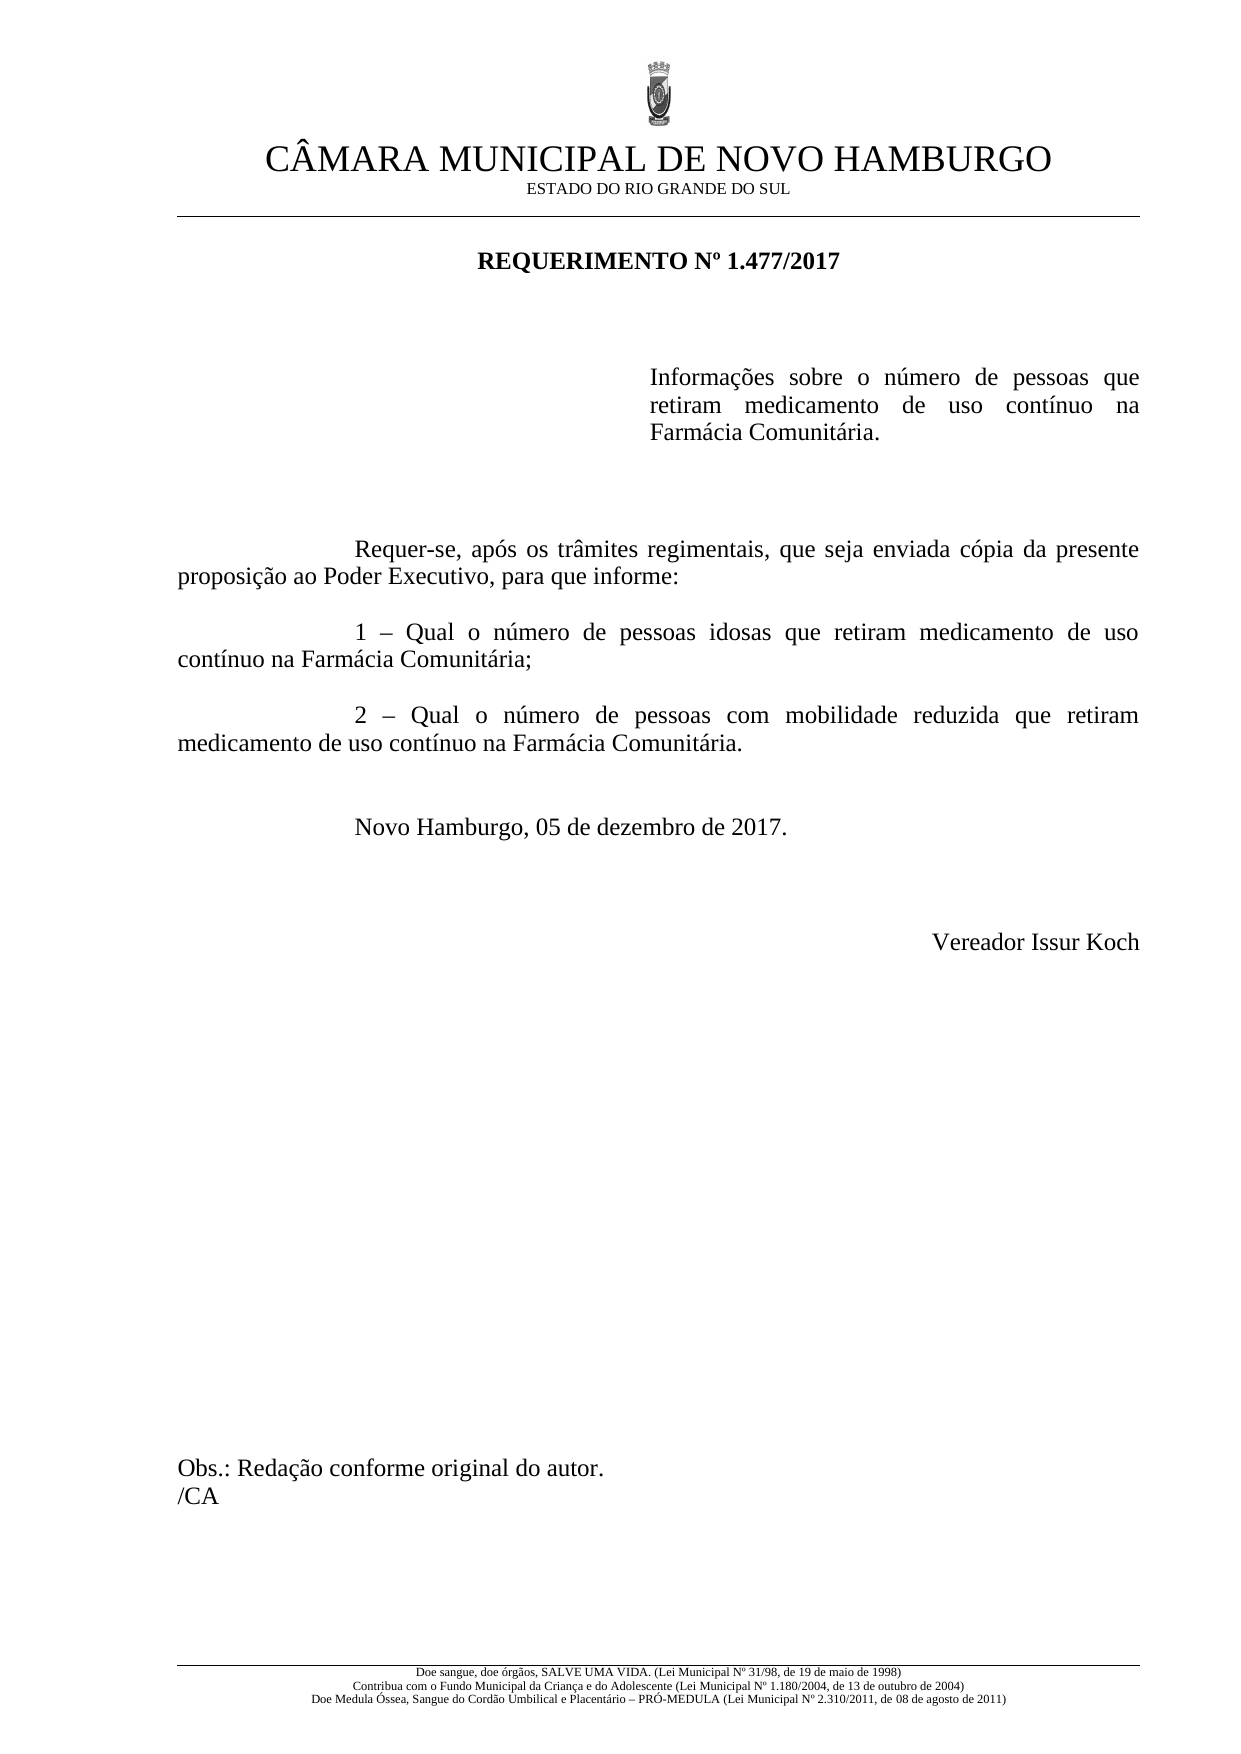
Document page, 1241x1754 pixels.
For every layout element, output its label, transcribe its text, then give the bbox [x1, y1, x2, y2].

text Novo Hamburgo, 05 de dezembro de 2017. [177, 813, 1140, 841]
text Requer-se, após os trâmites regimentais, que seja enviada cópia da presente proposição ao Poder Executivo, para que informe: [177, 535, 1140, 590]
text /CA [177, 1482, 1140, 1510]
text Obs.: Redação conforme original do autor. [177, 1454, 1140, 1482]
text 2 – Qual o número de pessoas com mobilidade reduzida que retiram medicamento de uso contínuo na Farmácia Comunitária. [177, 701, 1140, 756]
text REQUERIMENTO Nº 1.477/2017 [177, 247, 1140, 274]
text Vereador Issur Koch [177, 928, 1140, 956]
text 1 – Qual o número de pessoas idosas que retiram medicamento de uso contínuo na Farmácia Comunitária; [177, 618, 1140, 673]
text Informações sobre o número de pessoas que retiram medicamento de uso contínuo na Farmácia Comunitária. [649, 363, 1140, 446]
